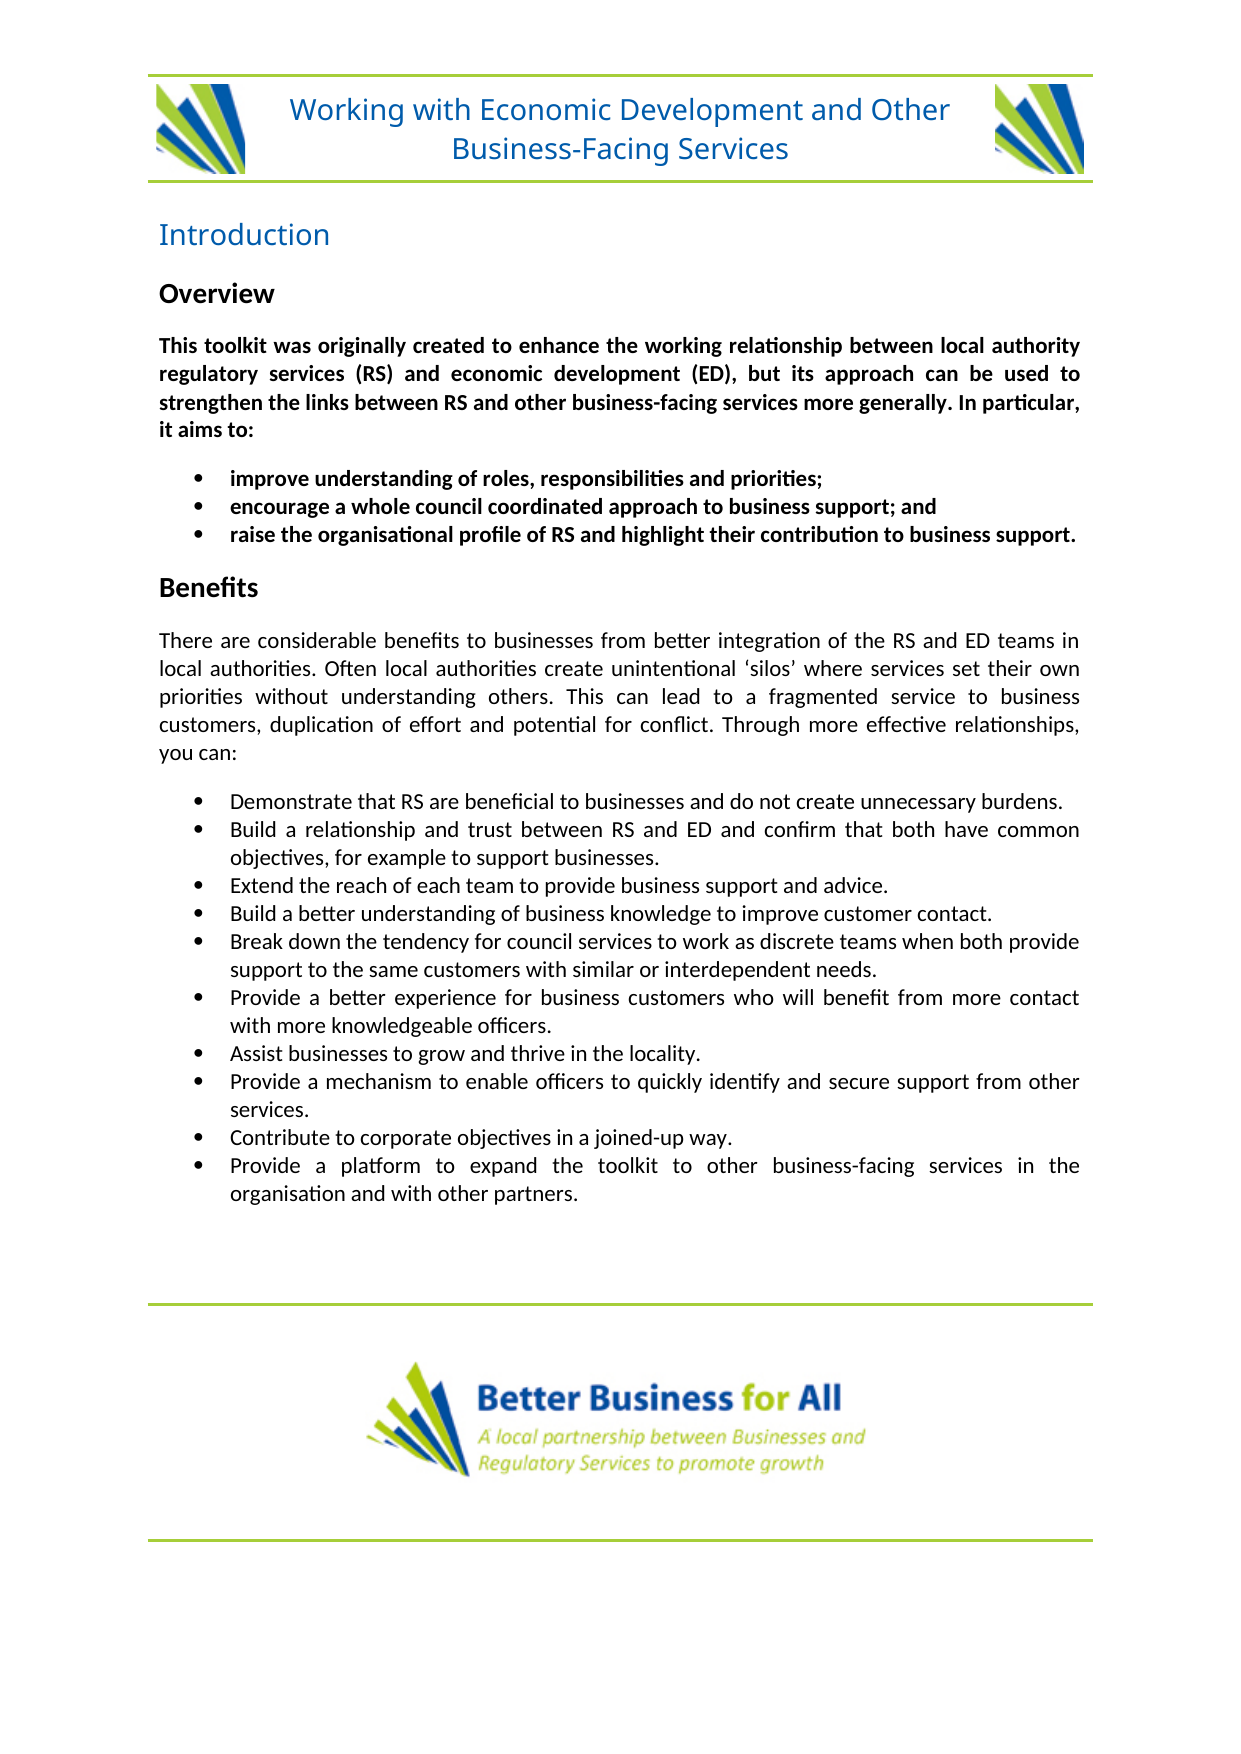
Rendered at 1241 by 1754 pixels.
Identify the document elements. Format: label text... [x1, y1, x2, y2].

table_header [148, 77, 254, 180]
table_header Working with Economic Development and Other Business-Facing Services [254, 77, 986, 180]
table_cell Introduction Overview This toolkit was originally created to enhance the working relationship between local authority regulatory services (RS) and economic development (ED), but its approach can be used to strengthen the links between RS and other business-facing services more generally. In particular, it aims to: improve understanding of roles, responsibilities and priorities; encourage a whole council coordinated approach to business support; and raise the organisational profile of RS and highlight their contribution to business support. Benefits There are considerable benefits to businesses from better integration of the RS and ED teams in local authorities. Often local authorities create unintentional ‘silos’ where services set their own priorities without understanding others. This can lead to a fragmented service to business customers, duplication of effort and potential for conflict. Through more effective relationships, you can: Demonstrate that RS are beneficial to businesses and do not create unnecessary burdens. Build a relationship and trust between RS and ED and confirm that both have common objectives, for example to support businesses. Extend the reach of each team to provide business support and advice. Build a better understanding of business knowledge to improve customer contact. Break down the tendency for council services to work as discrete teams when both provide support to the same customers with similar or interdependent needs. Provide a better experience for business customers who will benefit from more contact with more knowledgeable officers. Assist businesses to grow and thrive in the locality. Provide a mechanism to enable officers to quickly identify and secure support from other services. Contribute to corporate objectives in a joined-up way. Provide a platform to expand the toolkit to other business-facing services in the organisation and with other partners. [148, 183, 1093, 1302]
table_cell [148, 1306, 1093, 1539]
table_header [986, 77, 1093, 180]
